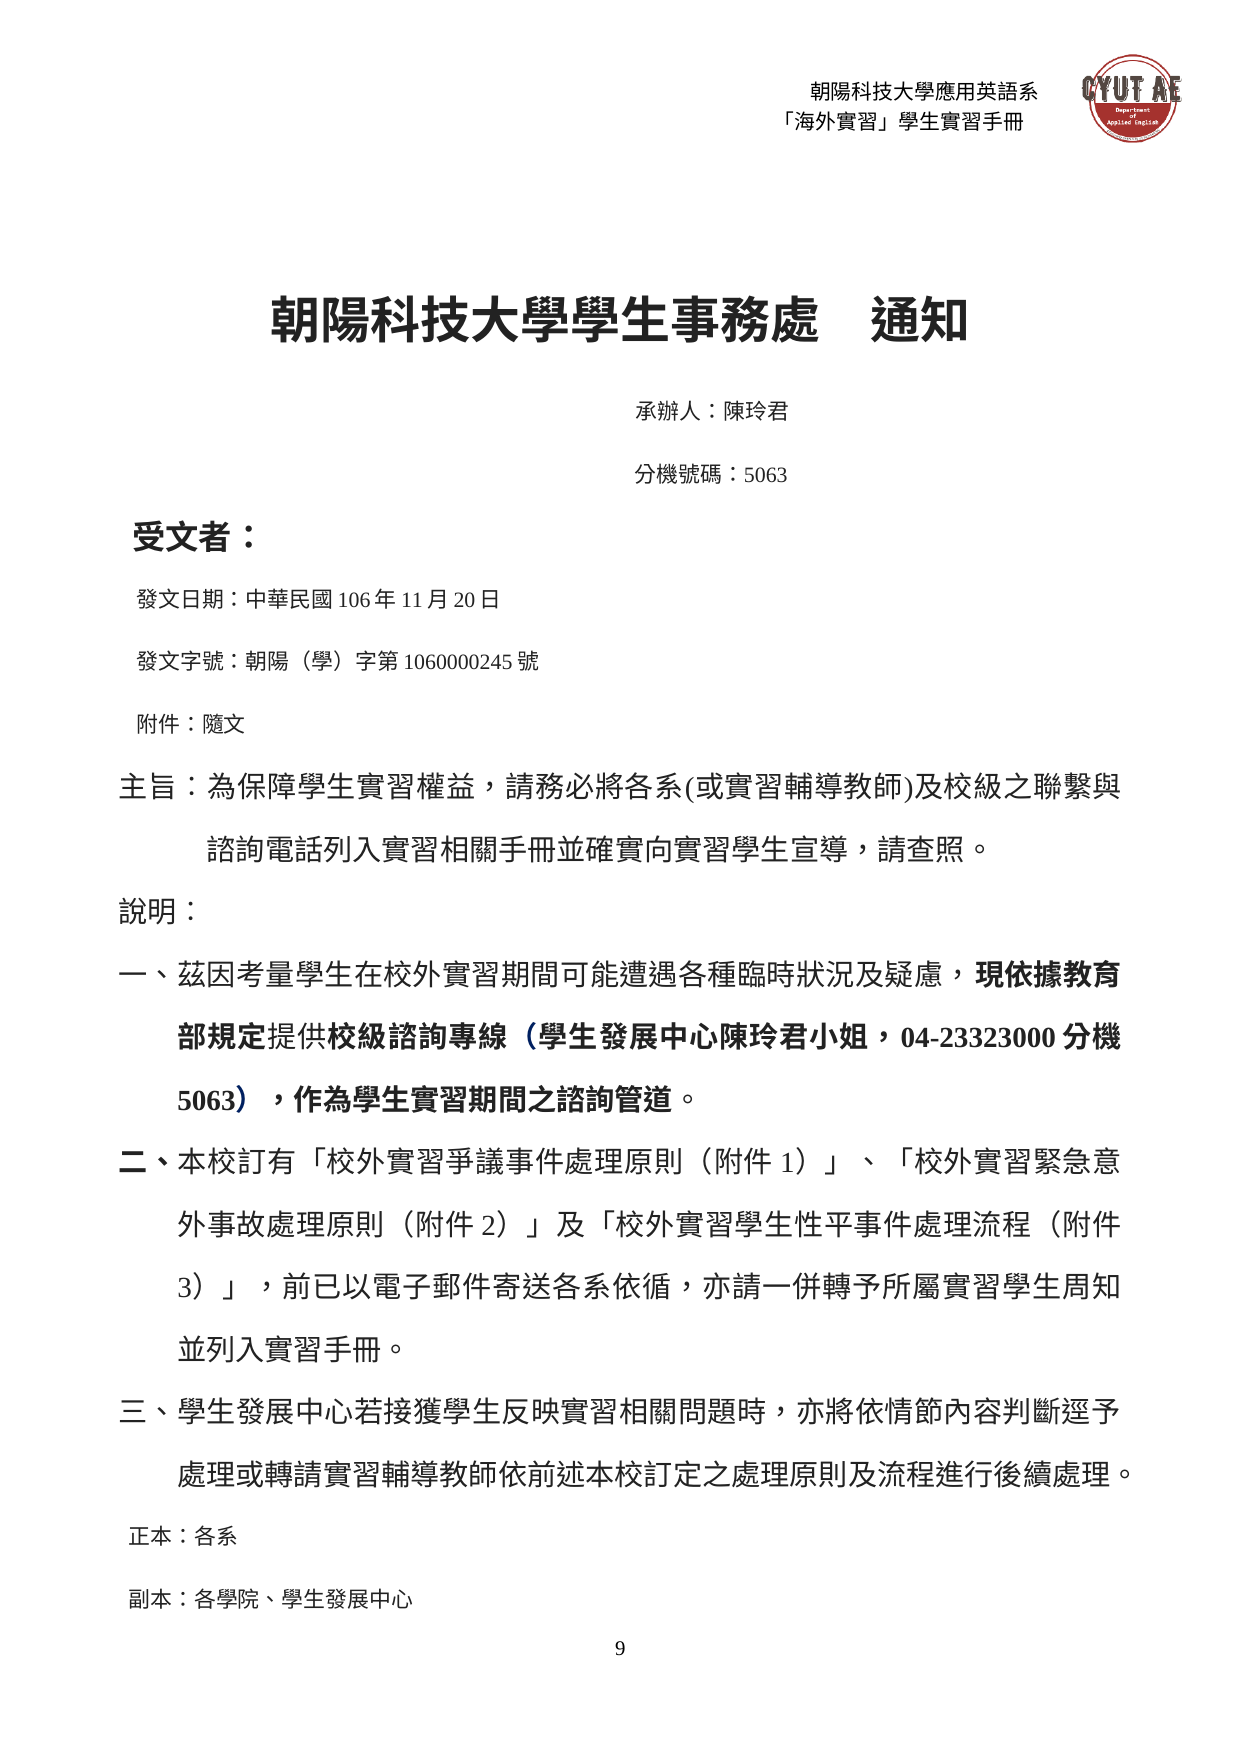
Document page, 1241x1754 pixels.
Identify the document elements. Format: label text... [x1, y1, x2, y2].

text 承辦人：陳玲君 [118, 368, 1122, 431]
text 朝陽科技大學學生事務處 通知 [118, 243, 1122, 368]
text 副本：各學院、學生發展中心 [118, 1556, 1122, 1618]
text 二、本校訂有「校外實習爭議事件處理原則（附件1）」、「校外實習緊急意外事故處理原則（附件2）」及「校外實習學生性平事件處理流程（附件3）」，前已以電子郵件寄送各系依循，亦請一併轉予所屬實習學生周知並列入實習手冊。 [118, 1118, 1122, 1368]
text 正本：各系 [118, 1493, 1122, 1556]
text 受文者： [118, 493, 1122, 556]
text 說明︰ [118, 868, 1122, 931]
text 發文字號：朝陽（學）字第1060000245號 [118, 618, 1122, 681]
text 一、茲因考量學生在校外實習期間可能遭遇各種臨時狀況及疑慮，現依據教育部規定提供校級諮詢專線（學生發展中心陳玲君小姐，04-23323000分機5063），作為學生實習期間之諮詢管道。 [118, 931, 1122, 1118]
text 附件：隨文 [118, 681, 1122, 743]
text 主旨︰為保障學生實習權益，請務必將各系(或實習輔導教師)及校級之聯繫與諮詢電話列入實習相關手冊並確實向實習學生宣導，請查照。 [118, 743, 1122, 868]
text 三、學生發展中心若接獲學生反映實習相關問題時，亦將依情節內容判斷逕予處理或轉請實習輔導教師依前述本校訂定之處理原則及流程進行後續處理。 [118, 1368, 1122, 1493]
text 發文日期：中華民國106年11月20日 [118, 556, 1122, 618]
text 分機號碼：5063 [118, 431, 1122, 493]
